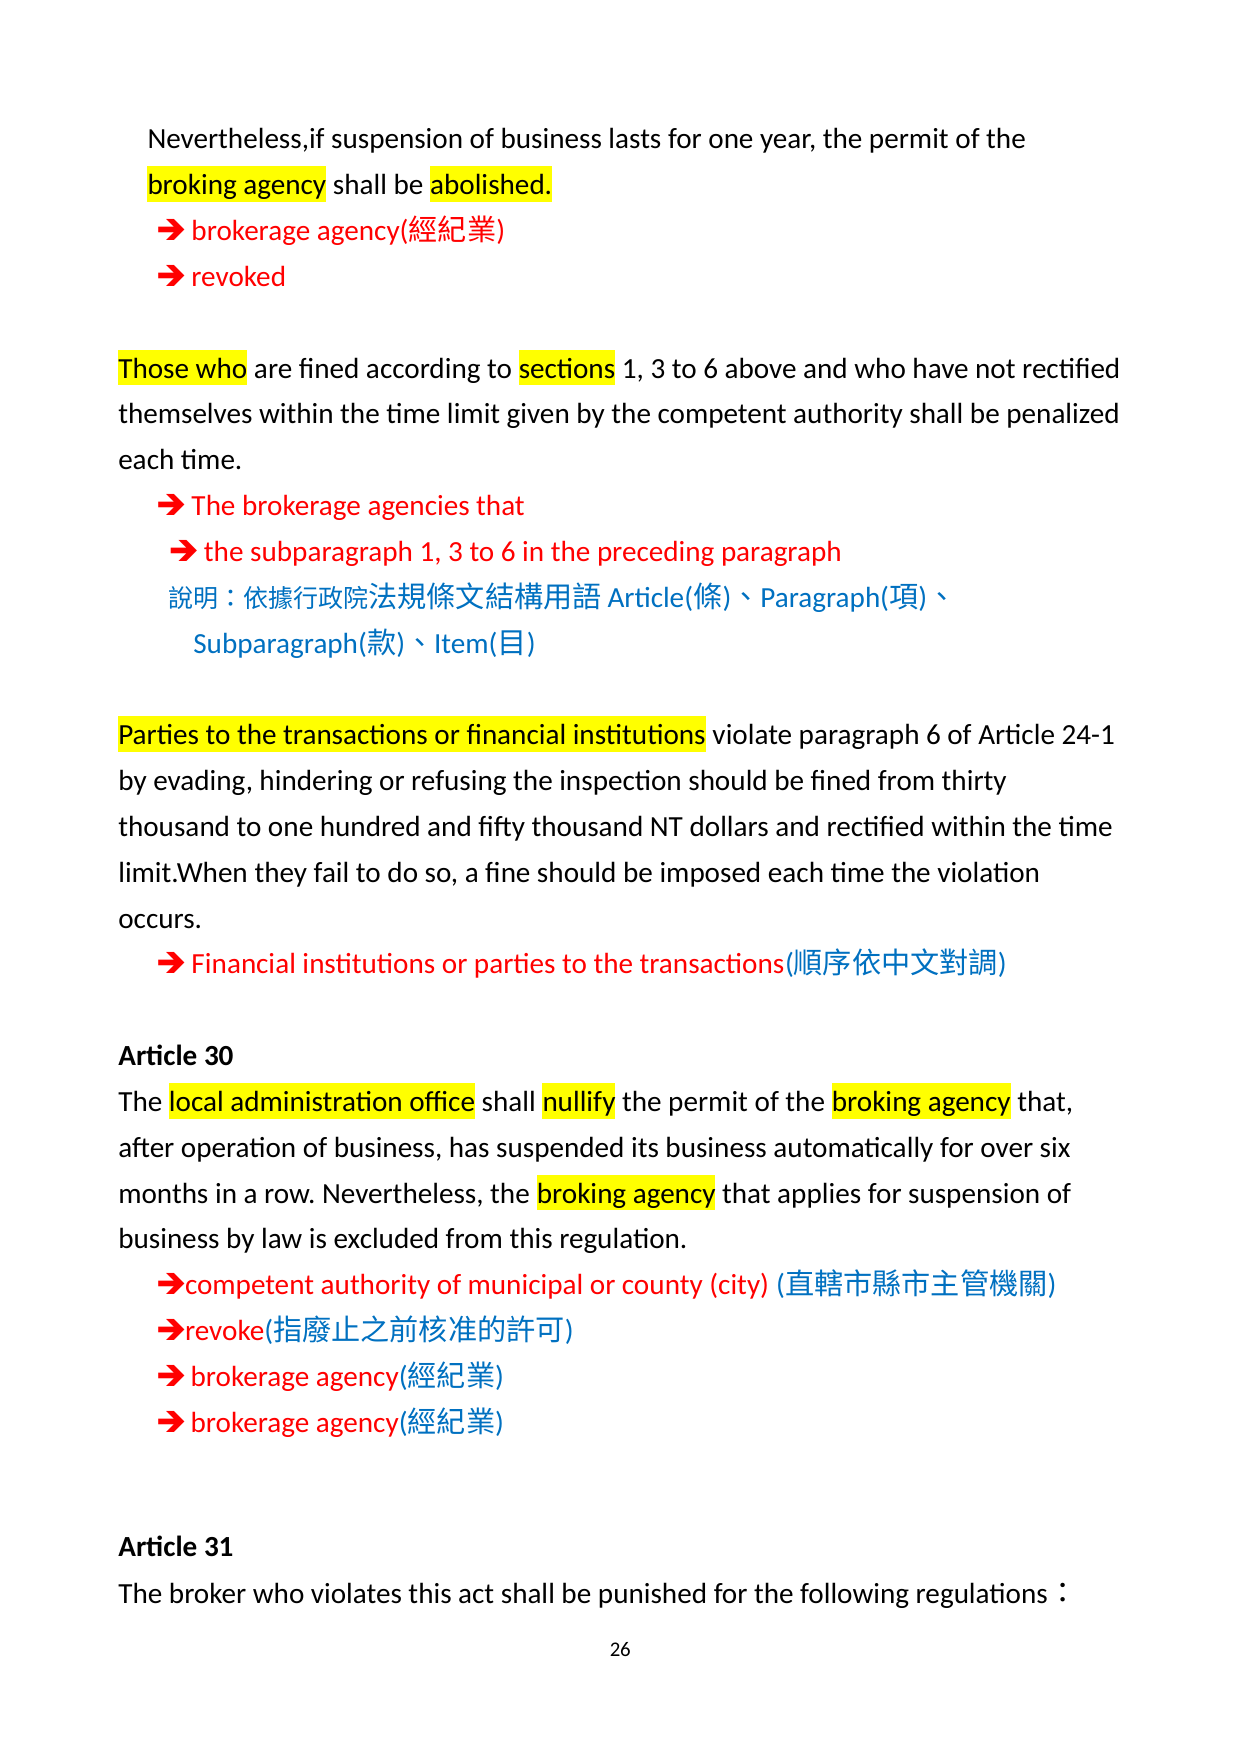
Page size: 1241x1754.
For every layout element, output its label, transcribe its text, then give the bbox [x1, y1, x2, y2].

text revoke(指廢止之前核准的許可) [156, 1304, 1122, 1350]
text  brokerage agency(經紀業) [156, 204, 1122, 250]
text  The brokerage agencies that [156, 479, 1122, 525]
text competent authority of municipal or county (city) (直轄市縣市主管機關) [156, 1258, 1122, 1304]
text The local administration office shall nullify the permit of the broking agency that, after operation of business, has suspended its business automatically for over six months in a row. Nevertheless, the broking agency that applies for suspension of business by law is excluded from this regulation. [118, 1075, 1122, 1258]
text  brokerage agency(經紀業) [156, 1396, 1122, 1441]
text  the subparagraph 1, 3 to 6 in the preceding paragraph [168, 525, 1122, 571]
text  revoked [156, 250, 1122, 296]
text 說明：依據行政院法規條文結構用語Article(條)、Paragraph(項)、Subparagraph(款)、Item(目) [168, 571, 1122, 662]
text Those who are fined according to sections 1, 3 to 6 above and who have not rectified themselves within the time limit given by the competent authority shall be penalized each time. [118, 341, 1122, 479]
text Nevertheless,if suspension of business lasts for one year, the permit of the broking agency shall be abolished. [118, 112, 1122, 204]
text Article 31 [118, 1504, 1122, 1566]
text  brokerage agency(經紀業) [156, 1350, 1122, 1396]
text The broker who violates this act shall be punished for the following regulations： [118, 1566, 1122, 1612]
text  Financial institutions or parties to the transactions(順序依中文對調) [156, 937, 1122, 983]
text Article 30 [118, 1029, 1122, 1075]
text Parties to the transactions or financial institutions violate paragraph 6 of Article 24-1 by evading, hindering or refusing the inspection should be fined from thirty thousand to one hundred and fifty thousand NT dollars and rectified within the time limit.When they fail to do so, a fine should be imposed each time the violation occurs. [118, 708, 1122, 937]
